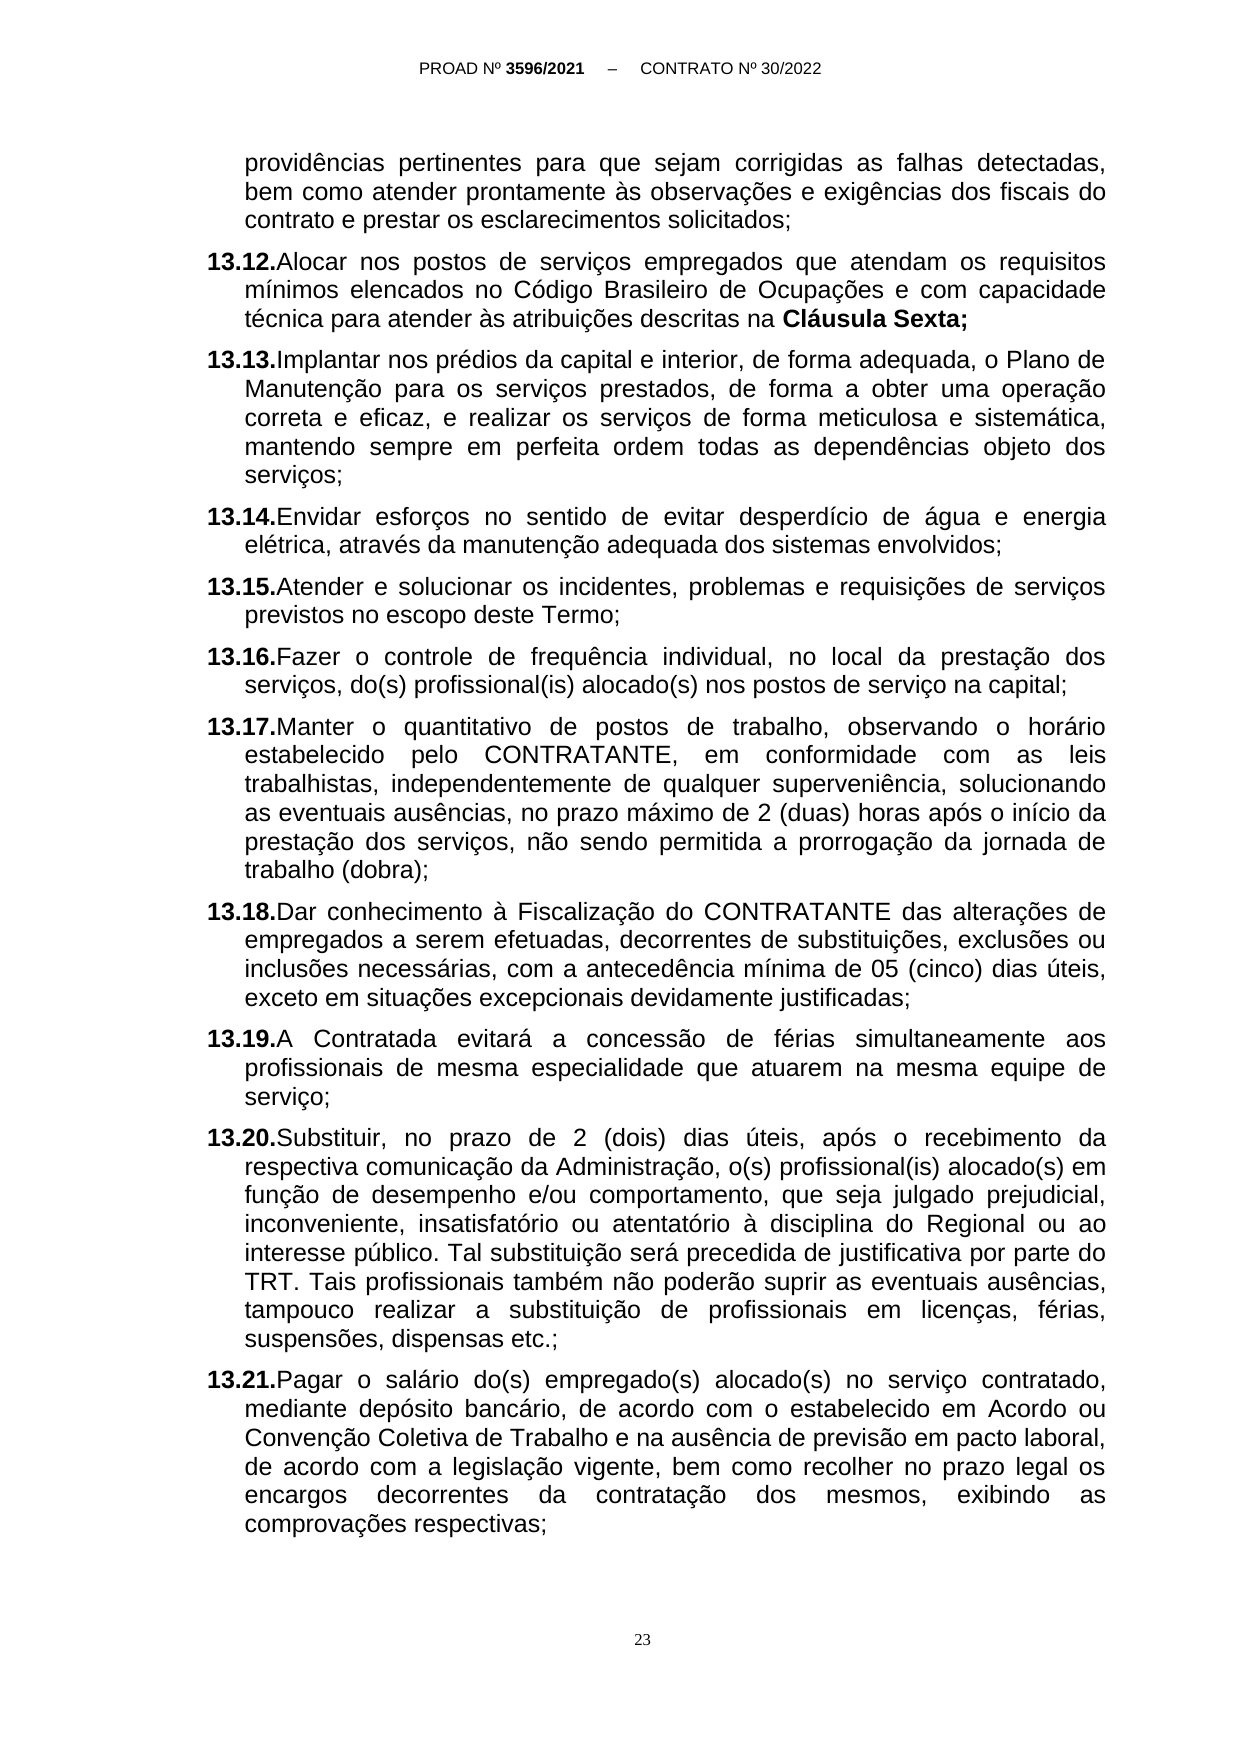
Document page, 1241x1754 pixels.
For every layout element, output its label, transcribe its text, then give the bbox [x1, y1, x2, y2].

list Dar conhecimento à Fiscalização do CONTRATANTE das alterações de empregados a serem efetuadas, decorrentes de substituições, exclusões ou inclusões necessárias, com a antecedência mínima de 05 (cinco) dias úteis, exceto em situações excepcionais devidamente justificadas; [207, 896, 1107, 1011]
list Envidar esforços no sentido de evitar desperdício de água e energia elétrica, através da manutenção adequada dos sistemas envolvidos; [207, 501, 1107, 559]
list Alocar nos postos de serviços empregados que atendam os requisitos mínimos elencados no Código Brasileiro de Ocupações e com capacidade técnica para atender às atribuições descritas na Cláusula Sexta; [207, 246, 1107, 333]
list Implantar nos prédios da capital e interior, de forma adequada, o Plano de Manutenção para os serviços prestados, de forma a obter uma operação correta e eficaz, e realizar os serviços de forma meticulosa e sistemática, mantendo sempre em perfeita ordem todas as dependências objeto dos serviços; [207, 345, 1107, 489]
list Pagar o salário do(s) empregado(s) alocado(s) no serviço contratado, mediante depósito bancário, de acordo com o estabelecido em Acordo ou Convenção Coletiva de Trabalho e na ausência de previsão em pacto laboral, de acordo com a legislação vigente, bem como recolher no prazo legal os encargos decorrentes da contratação dos mesmos, exibindo as comprovações respectivas; [207, 1365, 1107, 1538]
list Manter o quantitativo de postos de trabalho, observando o horário estabelecido pelo CONTRATANTE, em conformidade com as leis trabalhistas, independentemente de qualquer superveniência, solucionando as eventuais ausências, no prazo máximo de 2 (duas) horas após o início da prestação dos serviços, não sendo permitida a prorrogação da jornada de trabalho (dobra); [207, 711, 1107, 884]
list Substituir, no prazo de 2 (dois) dias úteis, após o recebimento da respectiva comunicação da Administração, o(s) profissional(is) alocado(s) em função de desempenho e/ou comportamento, que seja julgado prejudicial, inconveniente, insatisfatório ou atentatório à disciplina do Regional ou ao interesse público. Tal substituição será precedida de justificativa por parte do TRT. Tais profissionais também não poderão suprir as eventuais ausências, tampouco realizar a substituição de profissionais em licenças, férias, suspensões, dispensas etc.; [207, 1123, 1107, 1353]
list Fazer o controle de frequência individual, no local da prestação dos serviços, do(s) profissional(is) alocado(s) nos postos de serviço na capital; [207, 641, 1107, 699]
list providências pertinentes para que sejam corrigidas as falhas detectadas, bem como atender prontamente às observações e exigências dos fiscais do contrato e prestar os esclarecimentos solicitados; [207, 148, 1107, 234]
list Atender e solucionar os incidentes, problemas e requisições de serviços previstos no escopo deste Termo; [207, 571, 1107, 629]
list A Contratada evitará a concessão de férias simultaneamente aos profissionais de mesma especialidade que atuarem na mesma equipe de serviço; [207, 1024, 1107, 1110]
